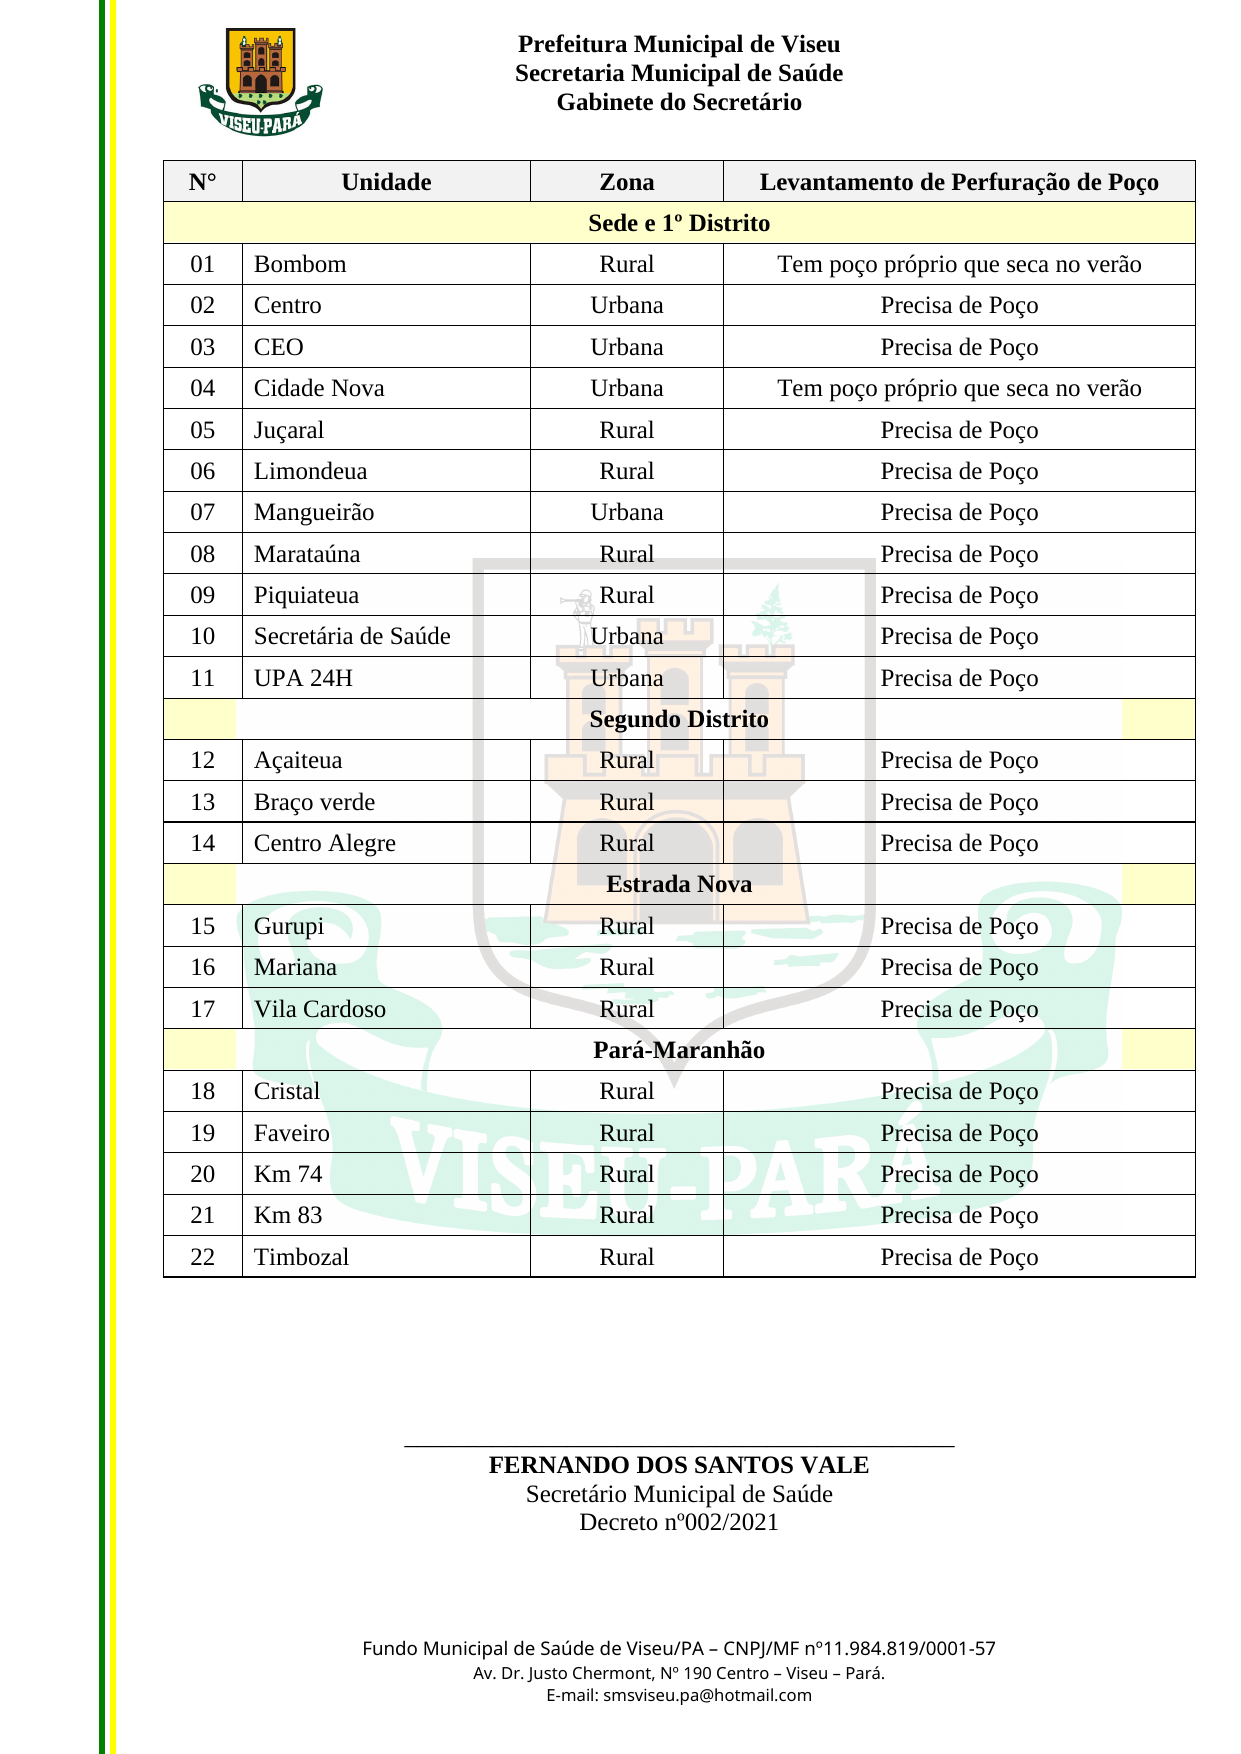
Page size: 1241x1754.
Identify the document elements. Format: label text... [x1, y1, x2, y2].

table_cell Estrada Nova [164, 864, 236, 904]
text Secretário Municipal de Saúde [177, 1479, 1181, 1507]
table_cell Precisa de Poço [724, 492, 1195, 532]
table_cell Rural [531, 450, 723, 491]
table_cell 14 [164, 823, 236, 863]
table_cell Precisa de Poço [724, 285, 1195, 325]
table_cell Segundo Distrito [1122, 699, 1195, 739]
text Decreto nº002/2021 [177, 1507, 1181, 1536]
table_cell 13 [164, 781, 236, 821]
table_cell Rural [531, 1237, 723, 1276]
table_cell 19 [164, 1112, 236, 1152]
table_cell CEO [243, 326, 530, 367]
table_cell 05 [164, 409, 242, 449]
table_cell Precisa de Poço [1122, 740, 1195, 780]
table_cell Levantamento de Perfuração de Poço [724, 161, 1195, 201]
table_cell Rural [531, 244, 723, 284]
table_cell Cidade Nova [243, 368, 530, 408]
table_cell Tem poço próprio que seca no verão [724, 368, 1195, 408]
table_cell Precisa de Poço [724, 409, 1195, 449]
table_cell Pará-Maranhão [1122, 1029, 1195, 1069]
table_cell 16 [164, 947, 236, 987]
table_cell 01 [164, 244, 242, 284]
table_cell Timbozal [243, 1237, 530, 1276]
table_cell 07 [164, 492, 242, 532]
table_cell Centro [243, 285, 530, 325]
table_cell 12 [164, 740, 236, 780]
table_cell Precisa de Poço [1122, 823, 1195, 863]
table_cell Precisa de Poço [1122, 905, 1195, 946]
table_cell 17 [164, 988, 236, 1028]
table_cell 18 [164, 1071, 236, 1111]
table_cell Precisa de Poço [1122, 988, 1195, 1028]
table_cell 02 [164, 285, 242, 325]
table_cell Urbana [531, 326, 723, 367]
picture [198, 28, 324, 137]
table_cell Urbana [531, 285, 723, 325]
table_cell Precisa de Poço [1122, 781, 1195, 821]
table_cell Rural [531, 533, 723, 558]
table_cell Precisa de Poço [1122, 657, 1195, 697]
table_cell Marataúna [243, 533, 530, 558]
table_cell Precisa de Poço [1122, 947, 1195, 987]
table_cell Unidade [243, 161, 530, 201]
table_cell Urbana [531, 492, 723, 532]
text ____________________________________________ [177, 1421, 1181, 1450]
table_cell 20 [164, 1153, 236, 1194]
table_cell Limondeua [243, 450, 530, 491]
table_cell 04 [164, 368, 242, 408]
table_cell Bombom [243, 244, 530, 284]
table_cell Estrada Nova [1122, 864, 1195, 904]
table_cell Sede e 1º Distrito [164, 202, 1195, 242]
table_cell Juçaral [243, 409, 530, 449]
table_cell Precisa de Poço [724, 450, 1195, 491]
table_cell 08 [164, 533, 242, 573]
table_cell Tem poço próprio que seca no verão [724, 244, 1195, 284]
table_cell 03 [164, 326, 242, 367]
table_cell Precisa de Poço [724, 533, 1195, 573]
table_cell Precisa de Poço [1122, 574, 1195, 615]
table_cell Precisa de Poço [1122, 1153, 1195, 1194]
table_cell 06 [164, 450, 242, 491]
table_cell Segundo Distrito [164, 699, 236, 739]
table_cell 09 [164, 574, 236, 615]
table_cell Precisa de Poço [724, 1236, 1195, 1276]
table_cell 11 [164, 657, 236, 697]
table_cell 10 [164, 616, 236, 656]
table_cell Precisa de Poço [1122, 1071, 1195, 1111]
table_cell Precisa de Poço [724, 326, 1195, 367]
table_cell N° [164, 161, 242, 201]
table_cell Zona [531, 161, 723, 201]
table_cell Urbana [531, 368, 723, 408]
table_cell Precisa de Poço [1122, 1112, 1195, 1152]
table_cell 21 [164, 1195, 236, 1235]
table_cell Precisa de Poço [1122, 1195, 1195, 1235]
text FERNANDO DOS SANTOS VALE [177, 1450, 1181, 1479]
table_cell Rural [531, 409, 723, 449]
table_cell Pará-Maranhão [164, 1029, 236, 1069]
table_cell Mangueirão [243, 492, 530, 532]
table_cell Precisa de Poço [1122, 616, 1195, 656]
table_cell 22 [164, 1236, 242, 1276]
table_cell 15 [164, 905, 236, 946]
